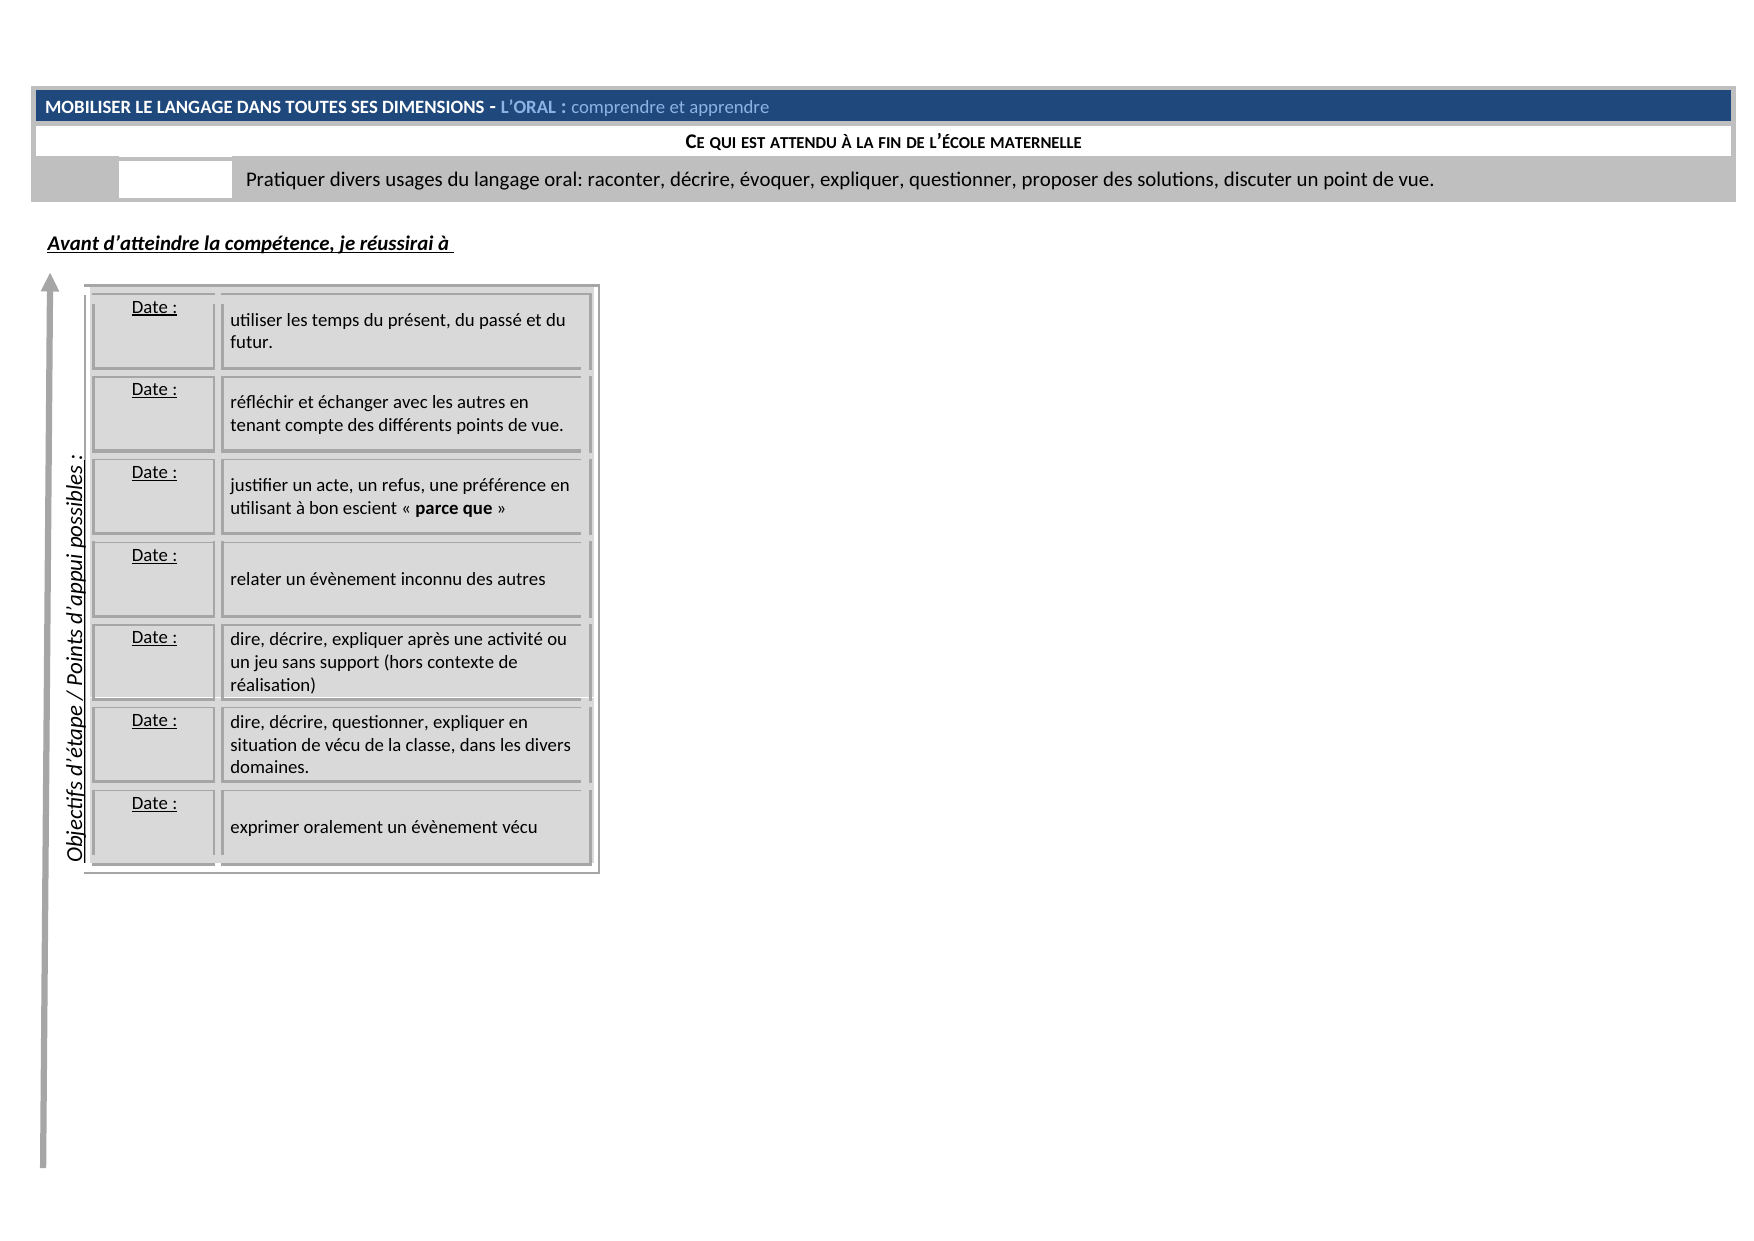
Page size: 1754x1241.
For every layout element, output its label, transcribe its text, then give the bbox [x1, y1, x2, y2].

table_cell Date : [90, 615, 219, 697]
table_cell justifier un acte, un refus, une préférence en utilisant à bon escient « parce que » [219, 449, 594, 532]
table_cell Pratiquer divers usages du langage oral: raconter, décrire, évoquer, expliquer, questionner, proposer des solutions, discuter un point de vue. [237, 161, 1731, 198]
table_cell Date : [90, 698, 219, 780]
table_cell [119, 161, 232, 198]
text Avant d’atteindre la compétence, je réussirai à [47, 230, 1695, 256]
table_cell réfléchir et échanger avec les autres en tenant compte des différents points de vue. [219, 367, 594, 449]
table_header Date : [90, 287, 219, 367]
table_header Objectifs d’étape / Points d’appui possibles : [49, 284, 90, 863]
table_header Mobiliser le langage dans toutes ses dimensions - l’oral : comprendre et apprendre [36, 90, 1731, 121]
table_cell relater un évènement inconnu des autres [219, 532, 594, 615]
table_cell [36, 161, 114, 198]
table_cell Date : [90, 367, 219, 449]
table_cell dire, décrire, questionner, expliquer en situation de vécu de la classe, dans les divers domaines. [219, 698, 594, 780]
table_cell Date : [90, 532, 219, 615]
table_cell dire, décrire, expliquer après une activité ou un jeu sans support (hors contexte de réalisation) [219, 615, 594, 697]
table_cell Date : [90, 449, 219, 532]
table_cell Date : [90, 780, 219, 863]
table_cell exprimer oralement un évènement vécu [219, 780, 594, 863]
table_header utiliser les temps du présent, du passé et du futur. [219, 287, 594, 367]
table_header [37, 284, 46, 863]
table_cell Ce qui est attendu à la fin de l’école maternelle [36, 126, 1731, 156]
